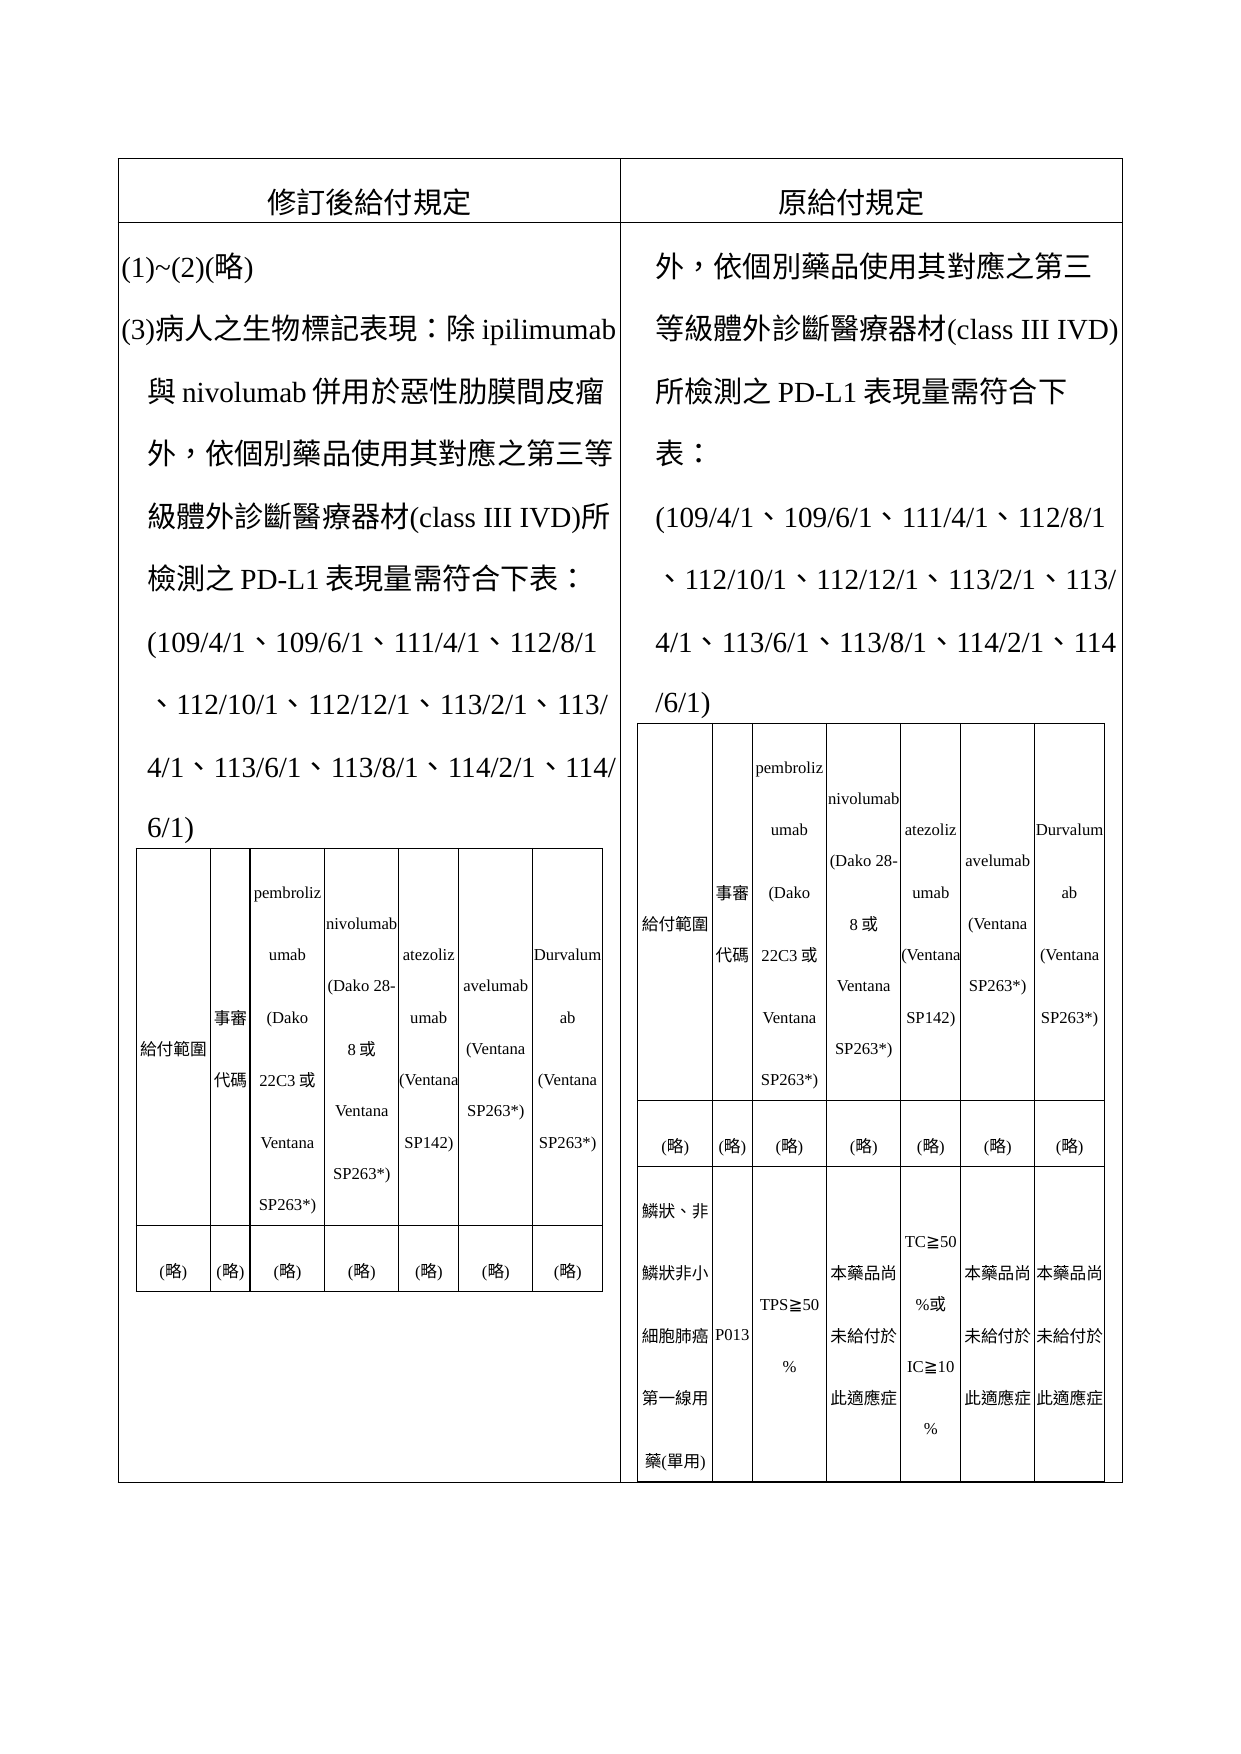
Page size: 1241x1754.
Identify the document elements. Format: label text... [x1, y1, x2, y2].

table_cell 本藥品尚未給付於此適應症 [1035, 1167, 1104, 1481]
table_cell (略) [753, 1101, 826, 1166]
table_header atezolizumab (Ventana SP142) [399, 849, 458, 1225]
table_header Durvalumab (Ventana SP263*) [1035, 724, 1104, 1100]
table_cell 外，依個別藥品使用其對應之第三等級體外診斷醫療器材(class III IVD)所檢測之PD-L1表現量需符合下表：(109/4/1、109/6/1、111/4/1、112/8/1、112/10/1、112/12/1、113/2/1、113/4/1、113/6/1、113/8/1、114/2/1、114/6/1) [621, 223, 1122, 1482]
table_cell 本藥品尚未給付於此適應症 [961, 1167, 1034, 1481]
table_cell (略) [325, 1226, 398, 1291]
table_cell P013 [713, 1167, 752, 1481]
table_header 修訂後給付規定 [119, 159, 620, 222]
table_header avelumab (Ventana SP263*) [961, 724, 1034, 1100]
table_header Durvalumab (Ventana SP263*) [533, 849, 602, 1225]
table_header pembrolizumab (Dako 22C3或Ventana SP263*) [251, 849, 324, 1225]
table_cell (略) [533, 1226, 602, 1291]
table_cell (略) [211, 1226, 249, 1291]
table_cell 鱗狀、非鱗狀非小細胞肺癌第一線用藥(單用) [638, 1167, 712, 1481]
table_header 事審代碼 [211, 849, 249, 1225]
table_header avelumab (Ventana SP263*) [459, 849, 532, 1225]
table_cell (略) [137, 1226, 210, 1291]
table_header 原給付規定 [621, 159, 1122, 222]
table_cell TPS≧50% [753, 1167, 826, 1481]
table_cell (略) [638, 1101, 712, 1166]
table_header nivolumab (Dako 28-8或Ventana SP263*) [827, 724, 900, 1100]
table_cell (略) [251, 1226, 324, 1291]
table_cell (略) [713, 1101, 752, 1166]
table_header pembrolizumab (Dako 22C3或Ventana SP263*) [753, 724, 826, 1100]
table_header 事審代碼 [713, 724, 752, 1100]
table_header 給付範圍 [638, 724, 712, 1100]
table_cell 本藥品尚未給付於此適應症 [827, 1167, 900, 1481]
table_header nivolumab (Dako 28-8或Ventana SP263*) [325, 849, 398, 1225]
table_cell (略) [827, 1101, 900, 1166]
table_cell TC≧50%或IC≧10% [901, 1167, 960, 1481]
table_header atezolizumab (Ventana SP142) [901, 724, 960, 1100]
table_cell (略) [459, 1226, 532, 1291]
table_cell (略) [901, 1101, 960, 1166]
table_cell (略) [1035, 1101, 1104, 1166]
table_cell 9.69.免疫檢查點抑制劑(如atezolizumab；nivolumab；pembrolizumab；avelumab；ipilimumab；durvalumab；tremelimumab製劑)：(108/4/1、108/6/1、109/4/1、109/6/1、109/11/1、110/5/1、110/10/1、111/4/1、111/6/1、112/8/1、112/10/1、112/12/1、113/2/1、113/4/1、113/5/1、113/6/1、113/8/1、114/1/1、114/2/1、114/6/1、114/8/1) 本類藥品得於藥品許可證登載之適應症及藥品仿單內，單獨使用於下列患者： ~(11)(略) 本類藥品得於藥品許可證登載之適應症及藥品仿單內，併用其他藥品於下列患者：(112/12/1、113/4/1、113/6/1、113/8/1、114/6/1、114/8/1) 晚期肝細胞癌第一線用藥(略) (2)非小細胞肺癌： 轉移性鱗狀非小細胞肺癌第一線用藥：限pembrolizumab與carboplatin及paclitaxel併用至多使用4個療程，接續單用pembrolizumab治療。(112/12/1、113/4/1、113/8/1) 轉移性非鱗狀非小細胞肺癌第一線：限pembrolizumab與pemetrexed(限使用Pexeda、Apeta或Pemetrexed Sandoz)及含鉑類化學療法併用，或限atezolizumab與bevacizumab(限使用Alymsys或Avastin)及carboplatin、paclitaxel併用做為轉移性，不具有EGFR/ALK/ROS-1腫瘤基因異常的轉移性非鱗狀非小細胞肺癌第一線治療。(114/6/1、114/8/1) (3)~(7) (略) 使用條件： (1)~(2)(略) (3)病人之生物標記表現：除ipilimumab與nivolumab併用於惡性肋膜間皮瘤外，依個別藥品使用其對應之第三等級體外診斷醫療器材(class III IVD)所檢測之PD-L1表現量需符合下表：(109/4/1、109/6/1、111/4/1、112/8/1、112/10/1、112/12/1、113/2/1、113/4/1、113/6/1、113/8/1、114/2/1、114/6/1) * Ventana SP263僅適用於檢測非小細胞肺癌或泌尿道上皮癌維持療法。 (4) ~(9)(略) 4.登錄與結案作業：(略) [119, 223, 620, 1482]
table_cell (略) [399, 1226, 458, 1291]
table_cell (略) [961, 1101, 1034, 1166]
table_header 給付範圍 [137, 849, 210, 1225]
